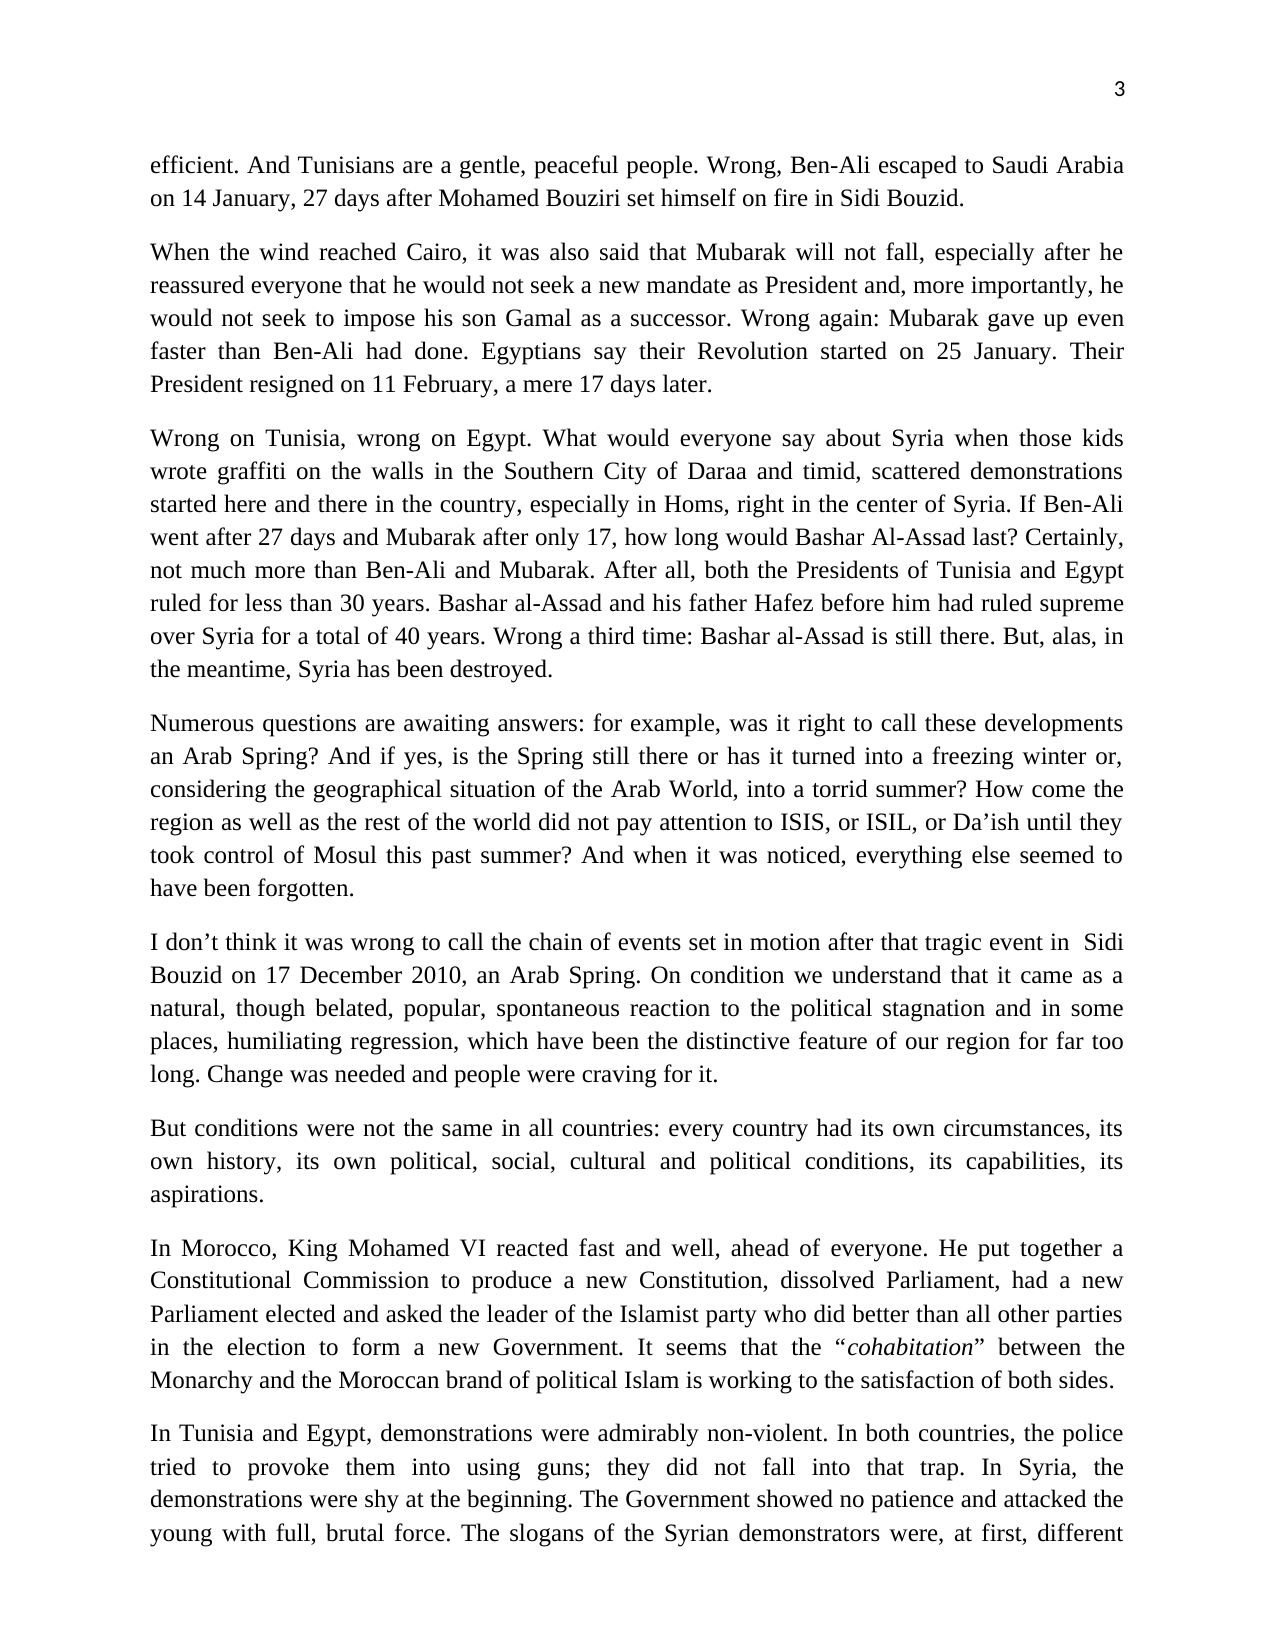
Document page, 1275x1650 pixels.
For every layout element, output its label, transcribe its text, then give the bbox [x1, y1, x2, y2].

text When the wind reached Cairo, it was also said that Mubarak will not fall, especially after he reassured everyone that he would not seek a new mandate as President and, more importantly, he would not seek to impose his son Gamal as a successor. Wrong again: Mubarak gave up even faster than Ben-Ali had done. Egyptians say their Revolution started on 25 January. Their President resigned on 11 February, a mere 17 days later. [150, 237, 1125, 398]
text efficient. And Tunisians are a gentle, peaceful people. Wrong, Ben-Ali escaped to Saudi Arabia on 14 January, 27 days after Mohamed Bouziri set himself on fire in Sidi Bouzid. [150, 150, 1125, 212]
text I don’t think it was wrong to call the chain of events set in motion after that tragic event in Sidi Bouzid on 17 December 2010, an Arab Spring. On condition we understand that it came as a natural, though belated, popular, spontaneous reaction to the political stagnation and in some places, humiliating regression, which have been the distinctive feature of our region for far too long. Change was needed and people were craving for it. [150, 927, 1125, 1088]
text But conditions were not the same in all countries: every country had its own circumstances, its own history, its own political, social, cultural and political conditions, its capabilities, its aspirations. [150, 1113, 1125, 1207]
text In Tunisia and Egypt, demonstrations were admirably non-violent. In both countries, the police tried to provoke them into using guns; they did not fall into that trap. In Syria, the demonstrations were shy at the beginning. The Government showed no patience and attacked the young with full, brutal force. The slogans of the Syrian demonstrators were, at first, different [150, 1418, 1125, 1546]
text In Morocco, King Mohamed VI reacted fast and well, ahead of everyone. He put together a Constitutional Commission to produce a new Constitution, dissolved Parliament, had a new Parliament elected and asked the leader of the Islamist party who did better than all other parties in the election to form a new Government. It seems that the “cohabitation” between the Monarchy and the Moroccan brand of political Islam is working to the satisfaction of both sides. [150, 1233, 1125, 1393]
text Numerous questions are awaiting answers: for example, was it right to call these developments an Arab Spring? And if yes, is the Spring still there or has it turned into a freezing winter or, considering the geographical situation of the Arab World, into a torrid summer? How come the region as well as the rest of the world did not pay attention to ISIS, or ISIL, or Da’ish until they took control of Mosul this past summer? And when it was noticed, everything else seemed to have been forgotten. [150, 708, 1125, 902]
text Wrong on Tunisia, wrong on Egypt. What would everyone say about Syria when those kids wrote graffiti on the walls in the Southern City of Daraa and timid, scattered demonstrations started here and there in the country, especially in Homs, right in the center of Syria. If Ben-Ali went after 27 days and Mubarak after only 17, how long would Bashar Al-Assad last? Certainly, not much more than Ben-Ali and Mubarak. After all, both the Presidents of Tunisia and Egypt ruled for less than 30 years. Bashar al-Assad and his father Hafez before him had ruled supreme over Syria for a total of 40 years. Wrong a third time: Bashar al-Assad is still there. But, alas, in the meantime, Syria has been destroyed. [150, 423, 1125, 683]
